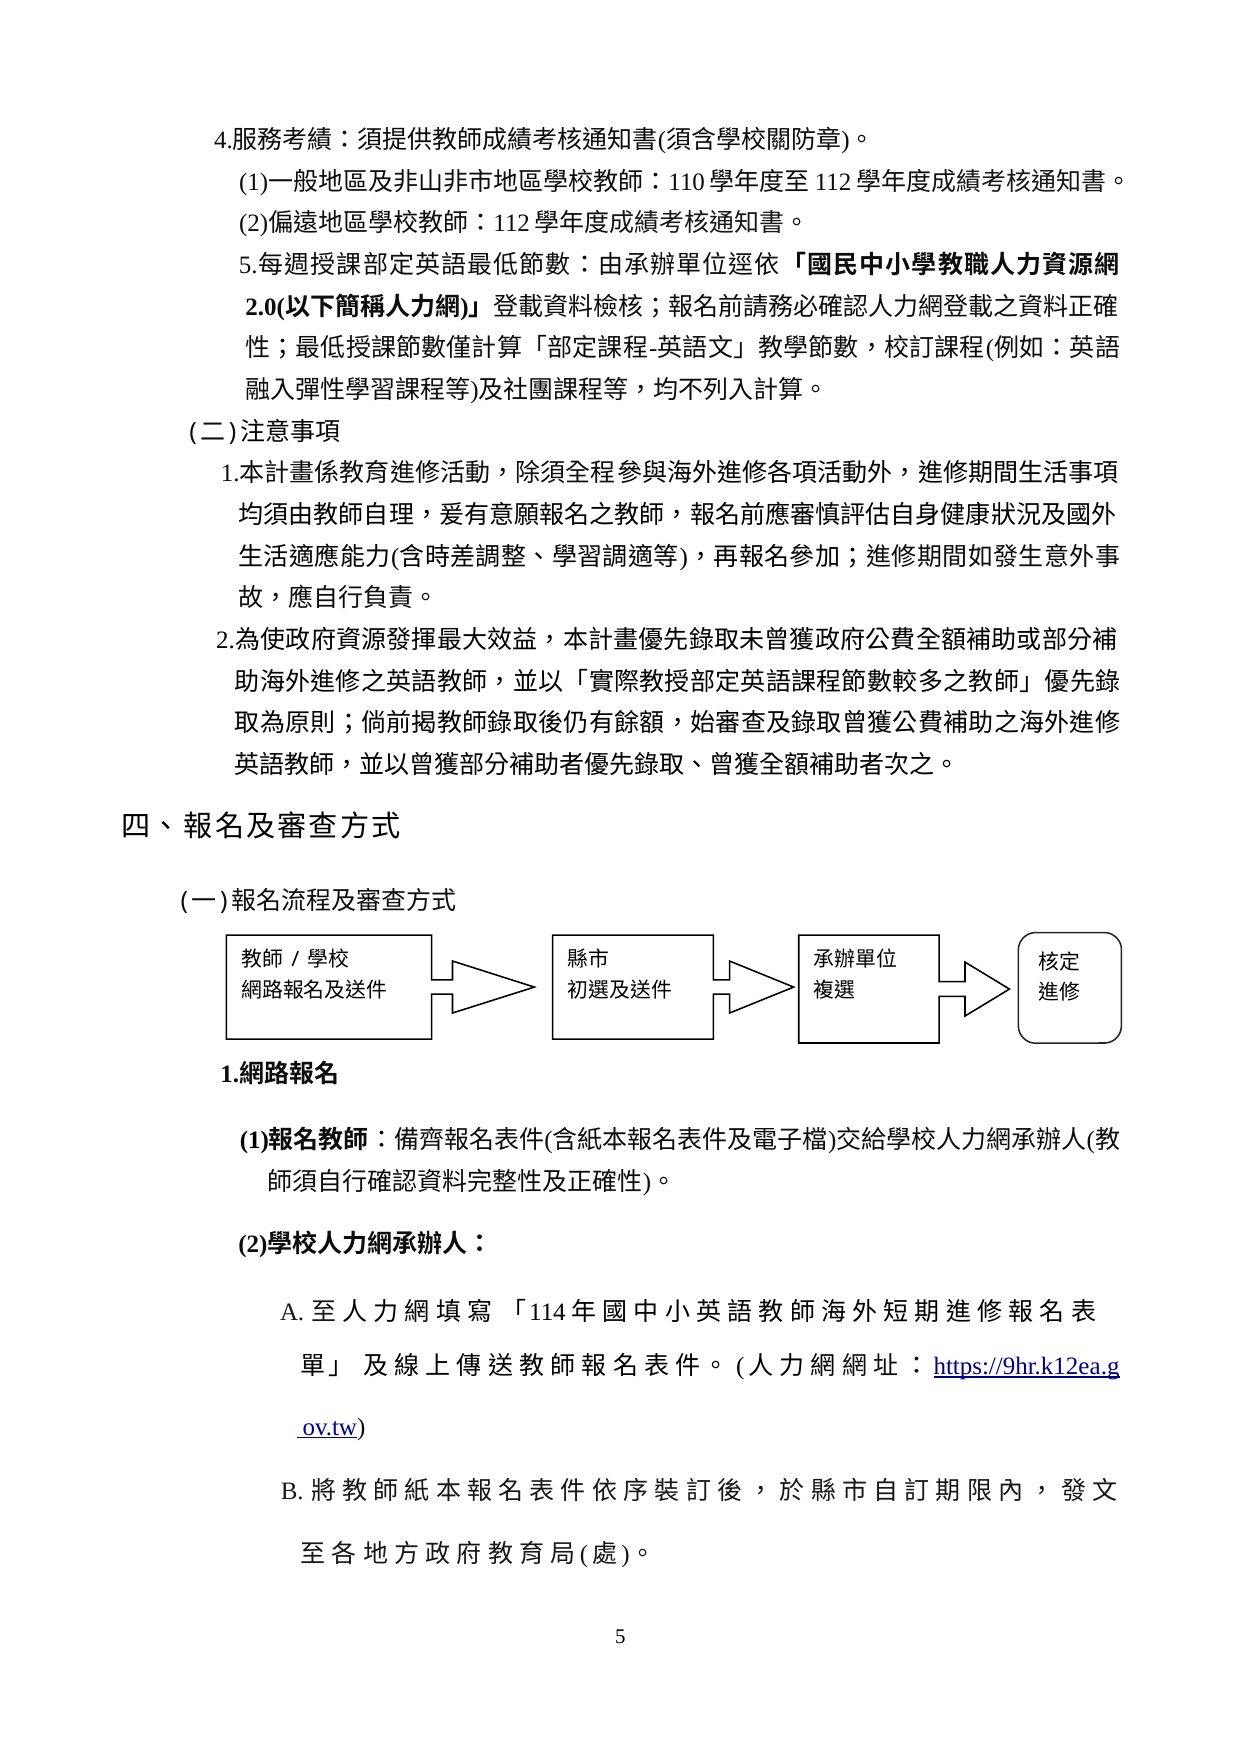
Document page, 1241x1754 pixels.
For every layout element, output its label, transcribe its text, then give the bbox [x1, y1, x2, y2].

text B.將教師紙本報名表件依序裝訂後，於縣市自訂期限內，發文至各地方政府教育局(處)。 [238, 1447, 1120, 1572]
text (2)偏遠地區學校教師：112學年度成績考核通知書。 [170, 198, 1120, 240]
text 1.網路報名 [120, 1054, 1120, 1090]
text (1)報名教師：備齊報名表件(含紙本報名表件及電子檔)交給學校人力網承辦人(教師須自行確認資料完整性及正確性)。 [120, 1115, 1120, 1198]
text (一)報名流程及審查方式 [120, 876, 1120, 917]
text 4.服務考績：須提供教師成績考核通知書(須含學校關防章)。 [120, 115, 1120, 157]
text A.至人力網填寫「114年國中小英語教師海外短期進修報名表單」及線上傳送教師報名表件。(人力網網址：https://9hr.k12ea.gov.tw) [238, 1259, 1120, 1447]
text 1.本計畫係教育進修活動，除須全程參與海外進修各項活動外，進修期間生活事項均須由教師自理，爰有意願報名之教師，報名前應審慎評估自身健康狀況及國外生活適應能力(含時差調整、學習調適等)，再報名參加；進修期間如發生意外事故，應自行負責。 [221, 448, 1120, 615]
text 5.每週授課部定英語最低節數：由承辦單位逕依「國民中小學教職人力資源網 2.0(以下簡稱人力網)」登載資料檢核；報名前請務必確認人力網登載之資料正確性；最低授課節數僅計算「部定課程-英語文」教學節數，校訂課程(例如：英語融入彈性學習課程等)及社團課程等，均不列入計算。 [120, 240, 1120, 407]
text (2)學校人力網承辦人： [238, 1223, 1120, 1259]
subtitle 四、報名及審查方式 [120, 782, 1120, 844]
text 2.為使政府資源發揮最大效益，本計畫優先錄取未曾獲政府公費全額補助或部分補助海外進修之英語教師，並以「實際教授部定英語課程節數較多之教師」優先錄取為原則；倘前揭教師錄取後仍有餘額，始審查及錄取曾獲公費補助之海外進修英語教師，並以曾獲部分補助者優先錄取、曾獲全額補助者次之。 [209, 615, 1120, 782]
text (1)一般地區及非山非市地區學校教師：110學年度至112學年度成績考核通知書。 [170, 157, 1120, 198]
text (二)注意事項 [120, 407, 1120, 448]
